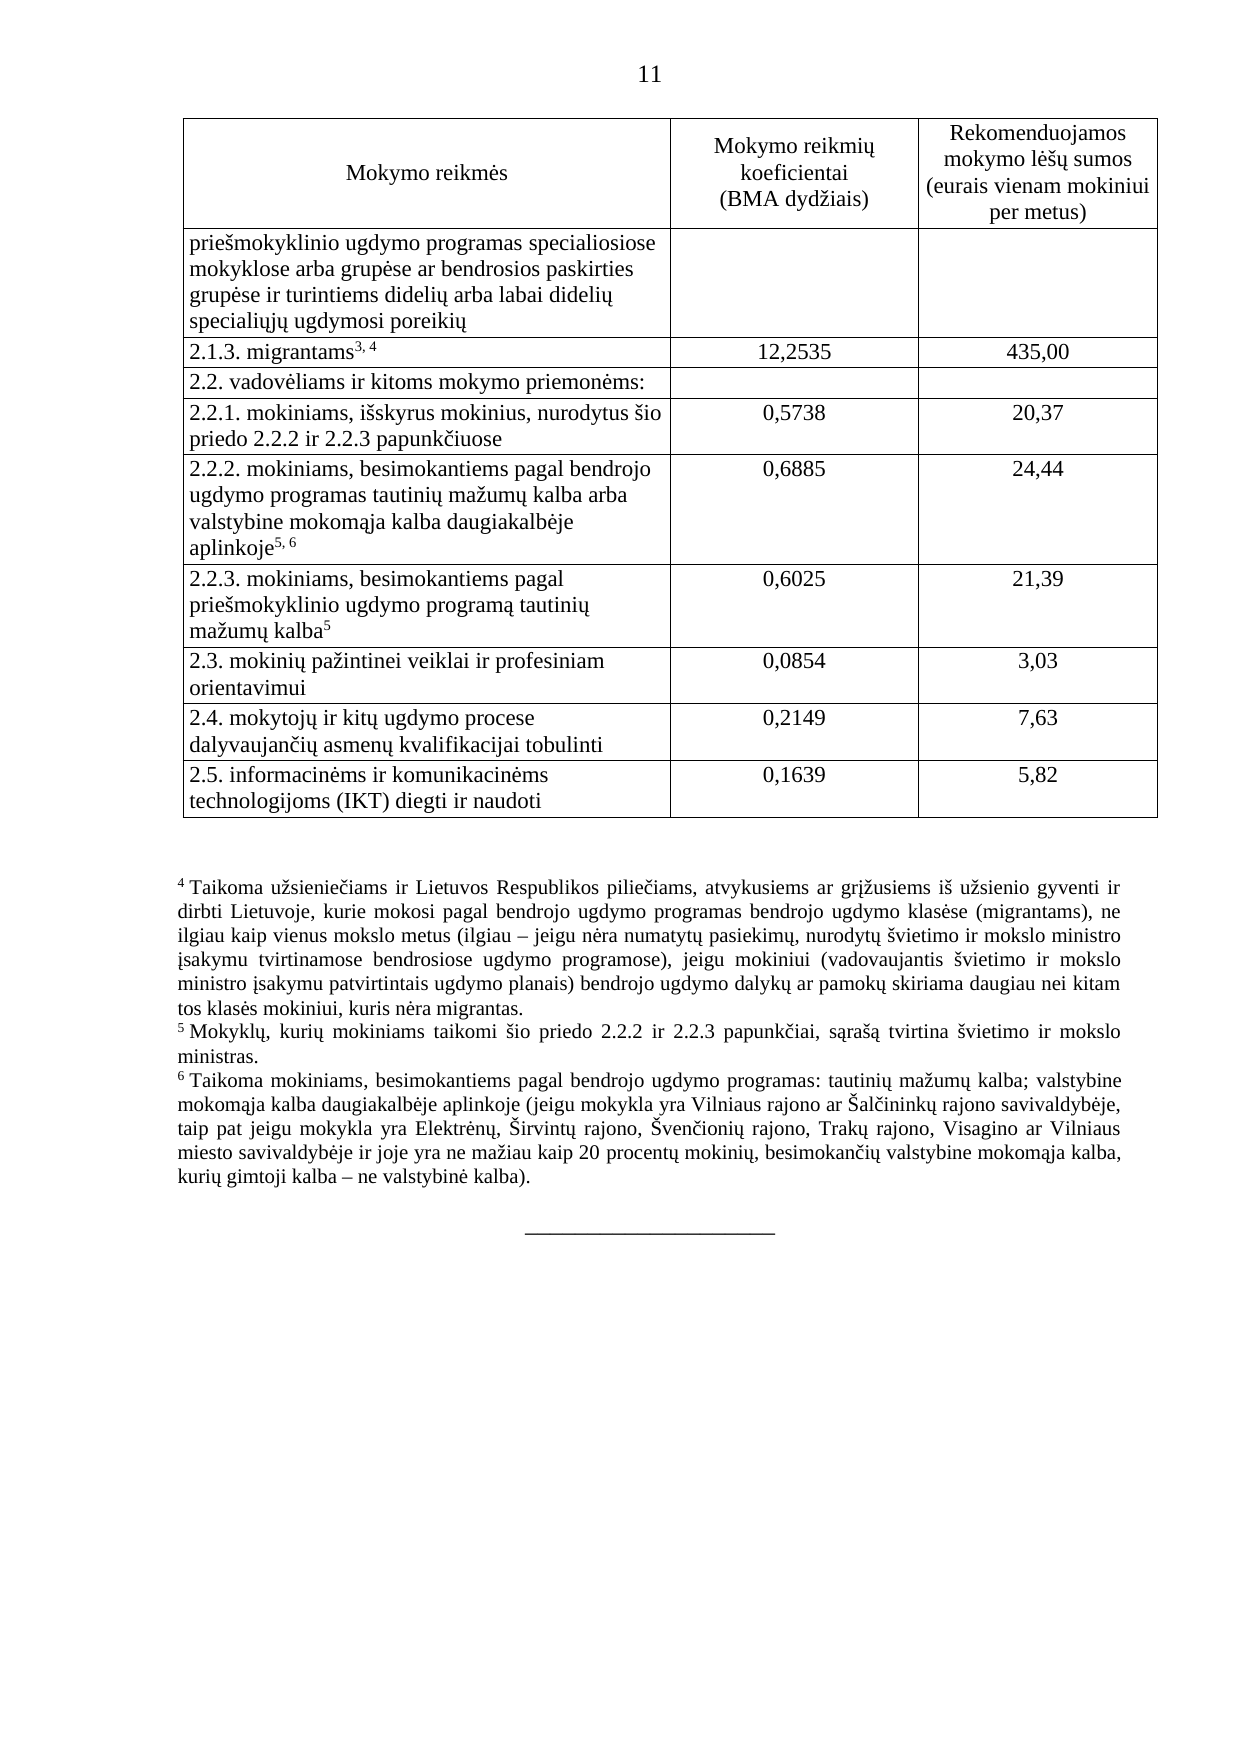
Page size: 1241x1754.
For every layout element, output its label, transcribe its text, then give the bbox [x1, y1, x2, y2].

table_cell 2.3. mokinių pažintinei veiklai ir profesiniam orientavimui [184, 648, 670, 703]
table_cell priešmokyklinio ugdymo programas specialiosiose mokyklose arba grupėse ar bendrosios paskirties grupėse ir turintiems didelių arba labai didelių specialiųjų ugdymosi poreikių [184, 229, 670, 337]
table_cell 21,39 [919, 565, 1157, 647]
table_cell 0,6025 [671, 565, 918, 647]
table_cell 435,00 [919, 338, 1157, 367]
table_cell 12,2535 [671, 338, 918, 367]
table_cell 0,6885 [671, 455, 918, 563]
table_cell 0,2149 [671, 704, 918, 760]
text –––––––––––––––––––– [177, 1217, 1122, 1245]
text 4 Taikoma užsieniečiams ir Lietuvos Respublikos piliečiams, atvykusiems ar grįžusiems iš užsienio gyventi ir dirbti Lietuvoje, kurie mokosi pagal bendrojo ugdymo programas bendrojo ugdymo klasėse (migrantams), ne ilgiau kaip vienus mokslo metus (ilgiau – jeigu nėra numatytų pasiekimų, nurodytų švietimo ir mokslo ministro įsakymu tvirtinamose bendrosiose ugdymo programose), jeigu mokiniui (vadovaujantis švietimo ir mokslo ministro įsakymu patvirtintais ugdymo planais) bendrojo ugdymo dalykų ar pamokų skiriama daugiau nei kitam tos klasės mokiniui, kuris nėra migrantas. [177, 875, 1122, 1019]
table_cell [919, 229, 1157, 337]
table_cell 7,63 [919, 704, 1157, 760]
table_cell 0,5738 [671, 399, 918, 454]
table_cell 5,82 [919, 761, 1157, 817]
table_cell 2.2. vadovėliams ir kitoms mokymo priemonėms: [184, 368, 670, 397]
text 5 Mokyklų, kurių mokiniams taikomi šio priedo 2.2.2 ir 2.2.3 papunkčiai, sąrašą tvirtina švietimo ir mokslo ministras. [177, 1019, 1122, 1068]
table_cell 2.2.2. mokiniams, besimokantiems pagal bendrojo ugdymo programas tautinių mažumų kalba arba valstybine mokomąja kalba daugiakalbėje aplinkoje5, 6 [184, 455, 670, 563]
text 6 Taikoma mokiniams, besimokantiems pagal bendrojo ugdymo programas: tautinių mažumų kalba; valstybine mokomąja kalba daugiakalbėje aplinkoje (jeigu mokykla yra Vilniaus rajono ar Šalčininkų rajono savivaldybėje, taip pat jeigu mokykla yra Elektrėnų, Širvintų rajono, Švenčionių rajono, Trakų rajono, Visagino ar Vilniaus miesto savivaldybėje ir joje yra ne mažiau kaip 20 procentų mokinių, besimokančių valstybine mokomąja kalba, kurių gimtoji kalba – ne valstybinė kalba). [177, 1068, 1122, 1188]
table_header Mokymo reikmės [184, 119, 670, 227]
table_cell 0,0854 [671, 648, 918, 703]
table_cell 24,44 [919, 455, 1157, 563]
table_cell 20,37 [919, 399, 1157, 454]
table_header Rekomenduojamos mokymo lėšų sumos (eurais vienam mokiniui per metus) [919, 119, 1157, 227]
table_cell 3,03 [919, 648, 1157, 703]
table_cell 2.2.3. mokiniams, besimokantiems pagal priešmokyklinio ugdymo programą tautinių mažumų kalba5 [184, 565, 670, 647]
table_cell 2.5. informacinėms ir komunikacinėms technologijoms (IKT) diegti ir naudoti [184, 761, 670, 817]
table_cell [671, 229, 918, 337]
table_cell 2.4. mokytojų ir kitų ugdymo procese dalyvaujančių asmenų kvalifikacijai tobulinti [184, 704, 670, 760]
table_cell [919, 368, 1157, 397]
table_cell 2.1.3. migrantams3, 4 [184, 338, 670, 367]
table_cell [671, 368, 918, 397]
table_header Mokymo reikmių koeficientai (BMA dydžiais) [671, 119, 918, 227]
table_cell 0,1639 [671, 761, 918, 817]
table_cell 2.2.1. mokiniams, išskyrus mokinius, nurodytus šio priedo 2.2.2 ir 2.2.3 papunkčiuose [184, 399, 670, 454]
